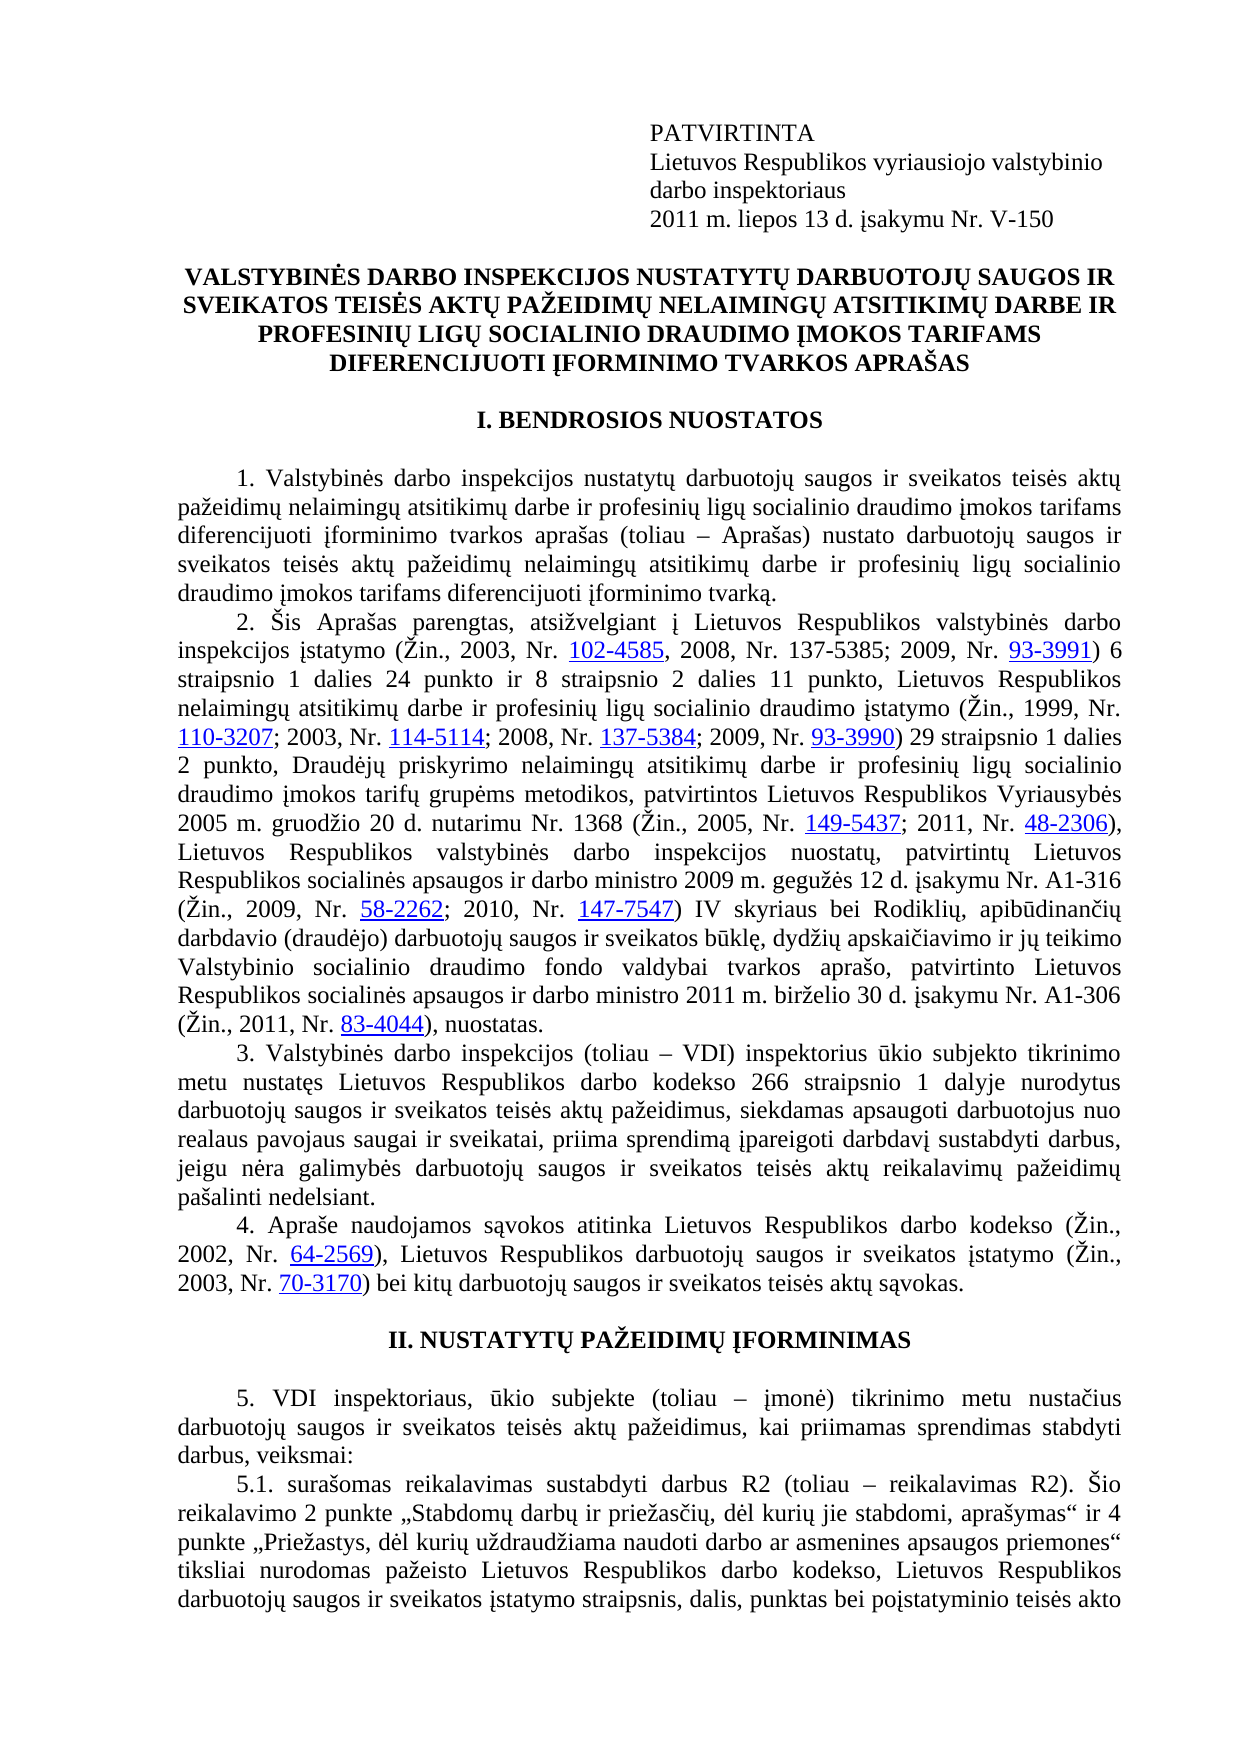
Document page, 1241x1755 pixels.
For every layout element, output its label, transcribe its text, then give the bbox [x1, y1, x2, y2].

text 3. Valstybinės darbo inspekcijos (toliau – VDI) inspektorius ūkio subjekto tikrinimo metu nustatęs Lietuvos Respublikos darbo kodekso 266 straipsnio 1 dalyje nurodytus darbuotojų saugos ir sveikatos teisės aktų pažeidimus, siekdamas apsaugoti darbuotojus nuo realaus pavojaus saugai ir sveikatai, priima sprendimą įpareigoti darbdavį sustabdyti darbus, jeigu nėra galimybės darbuotojų saugos ir sveikatos teisės aktų reikalavimų pažeidimų pašalinti nedelsiant. [177, 1038, 1122, 1211]
text VALSTYBINĖS DARBO INSPEKCIJOS NUSTATYTŲ DARBUOTOJŲ SAUGOS IR SVEIKATOS TEISĖS AKTŲ PAŽEIDIMŲ NELAIMINGŲ ATSITIKIMŲ DARBE IR PROFESINIŲ LIGŲ SOCIALINIO DRAUDIMO ĮMOKOS TARIFAMS DIFERENCIJUOTI ĮFORMINIMO TVARKOS APRAŠAS [177, 262, 1122, 377]
text 1. Valstybinės darbo inspekcijos nustatytų darbuotojų saugos ir sveikatos teisės aktų pažeidimų nelaimingų atsitikimų darbe ir profesinių ligų socialinio draudimo įmokos tarifams diferencijuoti įforminimo tvarkos aprašas (toliau – Aprašas) nustato darbuotojų saugos ir sveikatos teisės aktų pažeidimų nelaimingų atsitikimų darbe ir profesinių ligų socialinio draudimo įmokos tarifams diferencijuoti įforminimo tvarką. [177, 463, 1122, 607]
text I. BENDROSIOS NUOSTATOS [177, 406, 1122, 434]
text darbo inspektoriaus [649, 176, 1122, 204]
text 4. Apraše naudojamos sąvokos atitinka Lietuvos Respublikos darbo kodekso (Žin., 2002, Nr. 64-2569), Lietuvos Respublikos darbuotojų saugos ir sveikatos įstatymo (Žin., 2003, Nr. 70-3170) bei kitų darbuotojų saugos ir sveikatos teisės aktų sąvokas. [177, 1211, 1122, 1297]
text 2011 m. liepos 13 d. įsakymu Nr. V-150 [649, 204, 1122, 233]
text 5.1. surašomas reikalavimas sustabdyti darbus R2 (toliau – reikalavimas R2). Šio reikalavimo 2 punkte „Stabdomų darbų ir priežasčių, dėl kurių jie stabdomi, aprašymas“ ir 4 punkte „Priežastys, dėl kurių uždraudžiama naudoti darbo ar asmenines apsaugos priemones“ tiksliai nurodomas pažeisto Lietuvos Respublikos darbo kodekso, Lietuvos Respublikos darbuotojų saugos ir sveikatos įstatymo straipsnis, dalis, punktas bei poįstatyminio teisės akto [177, 1469, 1122, 1613]
text 5. VDI inspektoriaus, ūkio subjekte (toliau – įmonė) tikrinimo metu nustačius darbuotojų saugos ir sveikatos teisės aktų pažeidimus, kai priimamas sprendimas stabdyti darbus, veiksmai: [177, 1383, 1122, 1469]
text PATVIRTINTA [649, 118, 1122, 147]
text Lietuvos Respublikos vyriausiojo valstybinio [649, 147, 1122, 176]
text 2. Šis Aprašas parengtas, atsižvelgiant į Lietuvos Respublikos valstybinės darbo inspekcijos įstatymo (Žin., 2003, Nr. 102-4585, 2008, Nr. 137-5385; 2009, Nr. 93-3991) 6 straipsnio 1 dalies 24 punkto ir 8 straipsnio 2 dalies 11 punkto, Lietuvos Respublikos nelaimingų atsitikimų darbe ir profesinių ligų socialinio draudimo įstatymo (Žin., 1999, Nr. 110-3207; 2003, Nr. 114-5114; 2008, Nr. 137-5384; 2009, Nr. 93-3990) 29 straipsnio 1 dalies 2 punkto, Draudėjų priskyrimo nelaimingų atsitikimų darbe ir profesinių ligų socialinio draudimo įmokos tarifų grupėms metodikos, patvirtintos Lietuvos Respublikos Vyriausybės 2005 m. gruodžio 20 d. nutarimu Nr. 1368 (Žin., 2005, Nr. 149-5437; 2011, Nr. 48-2306), Lietuvos Respublikos valstybinės darbo inspekcijos nuostatų, patvirtintų Lietuvos Respublikos socialinės apsaugos ir darbo ministro 2009 m. gegužės 12 d. įsakymu Nr. A1-316 (Žin., 2009, Nr. 58-2262; 2010, Nr. 147-7547) IV skyriaus bei Rodiklių, apibūdinančių darbdavio (draudėjo) darbuotojų saugos ir sveikatos būklę, dydžių apskaičiavimo ir jų teikimo Valstybinio socialinio draudimo fondo valdybai tvarkos aprašo, patvirtinto Lietuvos Respublikos socialinės apsaugos ir darbo ministro 2011 m. birželio 30 d. įsakymu Nr. A1-306 (Žin., 2011, Nr. 83-4044), nuostatas. [177, 607, 1122, 1038]
text II. NUSTATYTŲ PAŽEIDIMŲ ĮFORMINIMAS [177, 1326, 1122, 1354]
